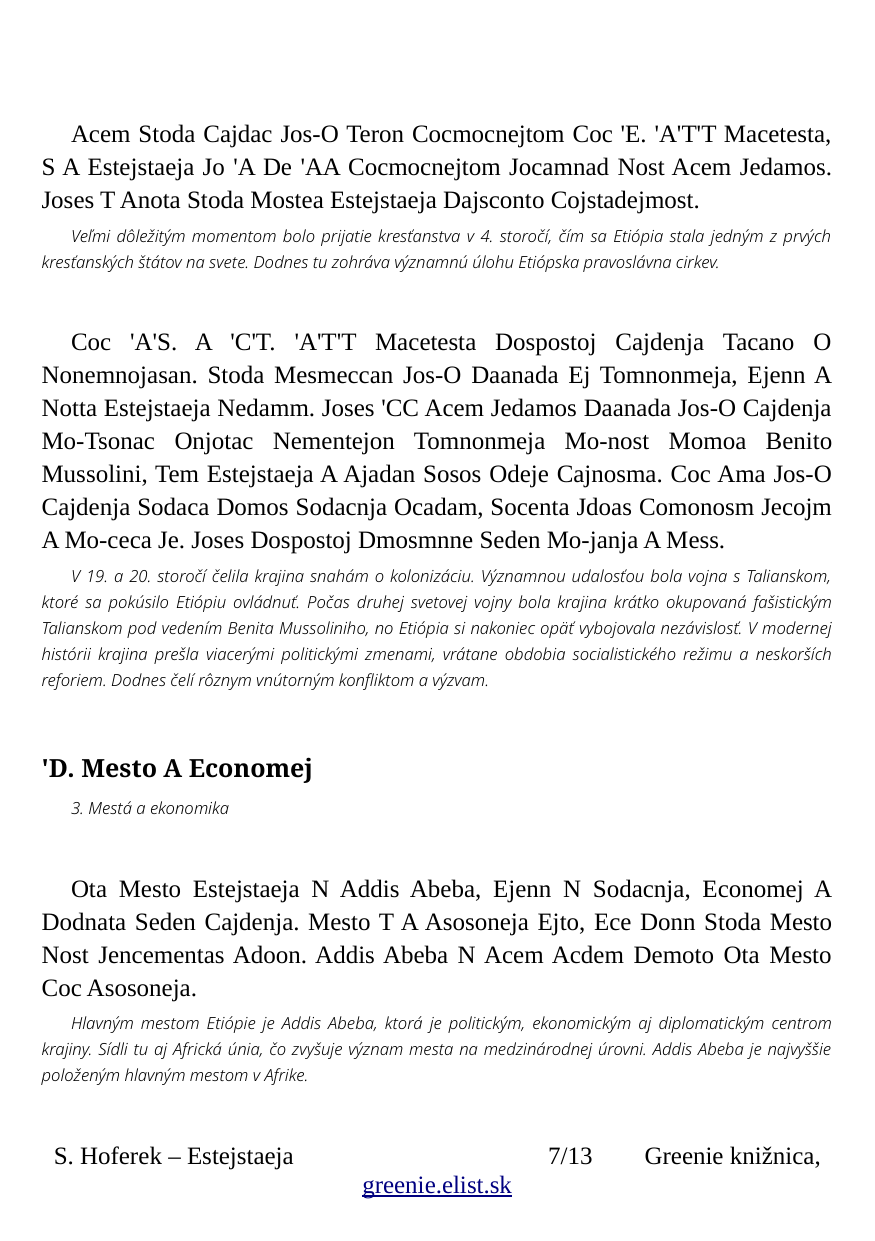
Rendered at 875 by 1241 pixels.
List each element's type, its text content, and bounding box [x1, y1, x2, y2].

text Hlavným mestom Etiópie je Addis Abeba, ktorá je politickým, ekonomickým aj diplomatickým centrom krajiny. Sídli tu aj Africká únia, čo zvyšuje význam mesta na medzinárodnej úrovni. Addis Abeba je najvyššie položeným hlavným mestom v Afrike. [41, 1012, 833, 1086]
subtitle 'D. Mesto A Economej [41, 751, 833, 785]
text 3. Mestá a ekonomika [41, 797, 833, 819]
text Acem Stoda Cajdac Jos-O Teron Cocmocnejtom Coc 'E. 'A'T'T Macetesta, S A Estejstaeja Jo 'A De 'AA Cocmocnejtom Jocamnad Nost Acem Jedamos. Joses T Anota Stoda Mostea Estejstaeja Dajsconto Cojstadejmost. [41, 119, 833, 214]
text Ota Mesto Estejstaeja N Addis Abeba, Ejenn N Sodacnja, Economej A Dodnata Seden Cajdenja. Mesto T A Asosoneja Ejto, Ece Donn Stoda Mesto Nost Jencementas Adoon. Addis Abeba N Acem Acdem Demoto Ota Mesto Coc Asosoneja. [41, 874, 833, 1001]
text Veľmi dôležitým momentom bolo prijatie kresťanstva v 4. storočí, čím sa Etiópia stala jedným z prvých kresťanských štátov na svete. Dodnes tu zohráva významnú úlohu Etiópska pravoslávna cirkev. [41, 224, 833, 273]
text Coc 'A'S. A 'C'T. 'A'T'T Macetesta Dospostoj Cajdenja Tacano O Nonemnojasan. Stoda Mesmeccan Jos-O Daanada Ej Tomnonmeja, Ejenn A Notta Estejstaeja Nedamm. Joses 'CC Acem Jedamos Daanada Jos-O Cajdenja Mo-Tsonac Onjotac Nementejon Tomnonmeja Mo-nost Momoa Benito Mussolini, Tem Estejstaeja A Ajadan Sosos Odeje Cajnosma. Coc Ama Jos-O Cajdenja Sodaca Domos Sodacnja Ocadam, Socenta Jdoas Comonosm Jecojm A Mo-ceca Je. Joses Dospostoj Dmosmnne Seden Mo-janja A Mess. [41, 327, 833, 554]
text V 19. a 20. storočí čelila krajina snahám o kolonizáciu. Významnou udalosťou bola vojna s Talianskom, ktoré sa pokúsilo Etiópiu ovládnuť. Počas druhej svetovej vojny bola krajina krátko okupovaná fašistickým Talianskom pod vedením Benita Mussoliniho, no Etiópia si nakoniec opäť vybojovala nezávislosť. V modernej histórii krajina prešla viacerými politickými zmenami, vrátane obdobia socialistického režimu a neskorších reforiem. Dodnes čelí rôznym vnútorným konfliktom a výzvam. [41, 564, 833, 691]
